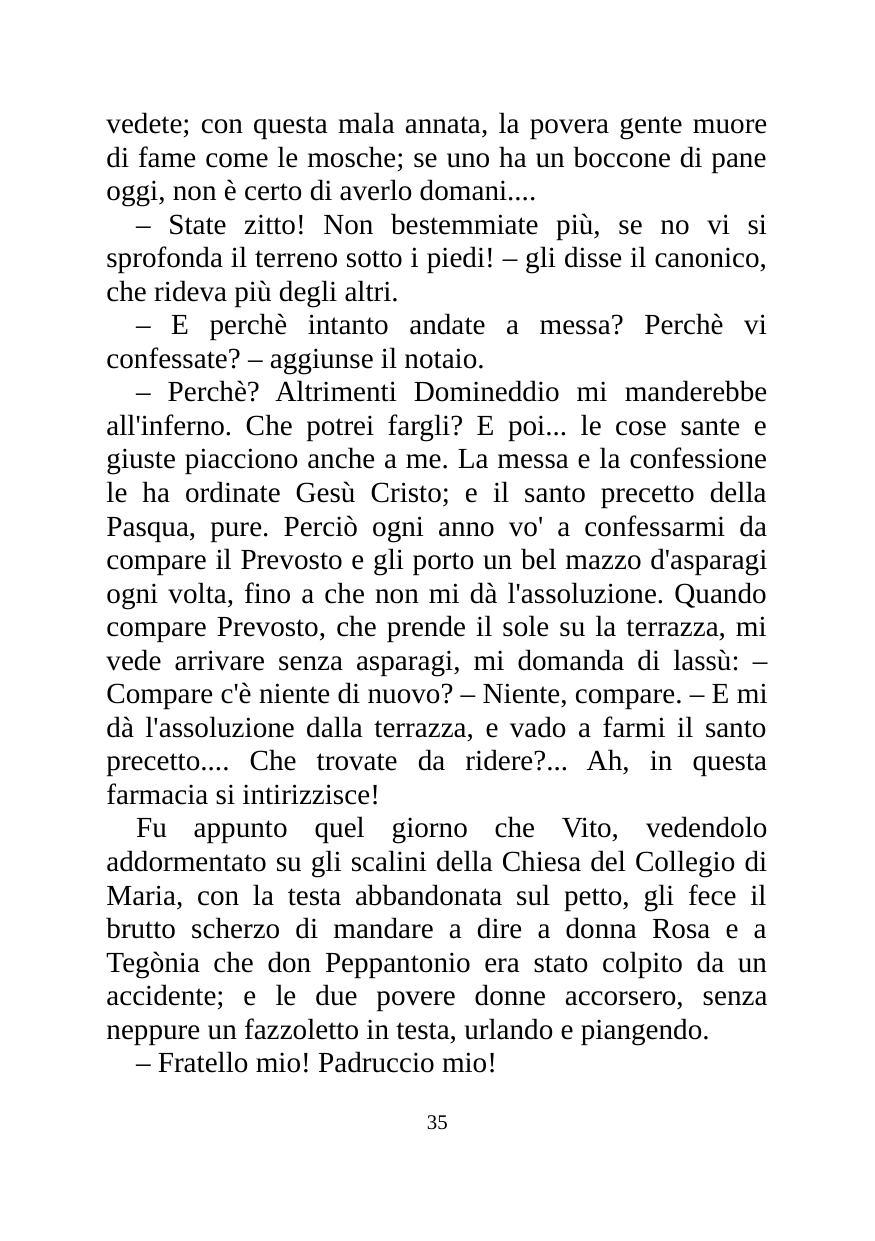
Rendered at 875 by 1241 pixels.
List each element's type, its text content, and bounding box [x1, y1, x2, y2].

text vedete; con questa mala annata, la povera gente muore di fame come le mosche; se uno ha un boccone di pane oggi, non è certo di averlo domani.... [106, 106, 768, 207]
text – Fratello mio! Padruccio mio! [106, 1045, 768, 1079]
text – E perchè intanto andate a messa? Perchè vi confessate? – aggiunse il notaio. [106, 307, 768, 374]
text Fu appunto quel giorno che Vito, vedendolo addormentato su gli scalini della Chiesa del Collegio di Maria, con la testa abbandonata sul petto, gli fece il brutto scherzo di mandare a dire a donna Rosa e a Tegònia che don Peppantonio era stato colpito da un accidente; e le due povere donne accorsero, senza neppure un fazzoletto in testa, urlando e piangendo. [106, 811, 768, 1045]
text – State zitto! Non bestemmiate più, se no vi si sprofonda il terreno sotto i piedi! – gli disse il canonico, che rideva più degli altri. [106, 207, 768, 307]
text – Perchè? Altrimenti Domineddio mi manderebbe all'inferno. Che potrei fargli? E poi... le cose sante e giuste piacciono anche a me. La messa e la confessione le ha ordinate Gesù Cristo; e il santo precetto della Pasqua, pure. Perciò ogni anno vo' a confessarmi da compare il Prevosto e gli porto un bel mazzo d'asparagi ogni volta, fino a che non mi dà l'assoluzione. Quando compare Prevosto, che prende il sole su la terrazza, mi vede arrivare senza asparagi, mi domanda di lassù: – Compare c'è niente di nuovo? – Niente, compare. – E mi dà l'assoluzione dalla terrazza, e vado a farmi il santo precetto.... Che trovate da ridere?... Ah, in questa farmacia si intirizzisce! [106, 374, 768, 811]
